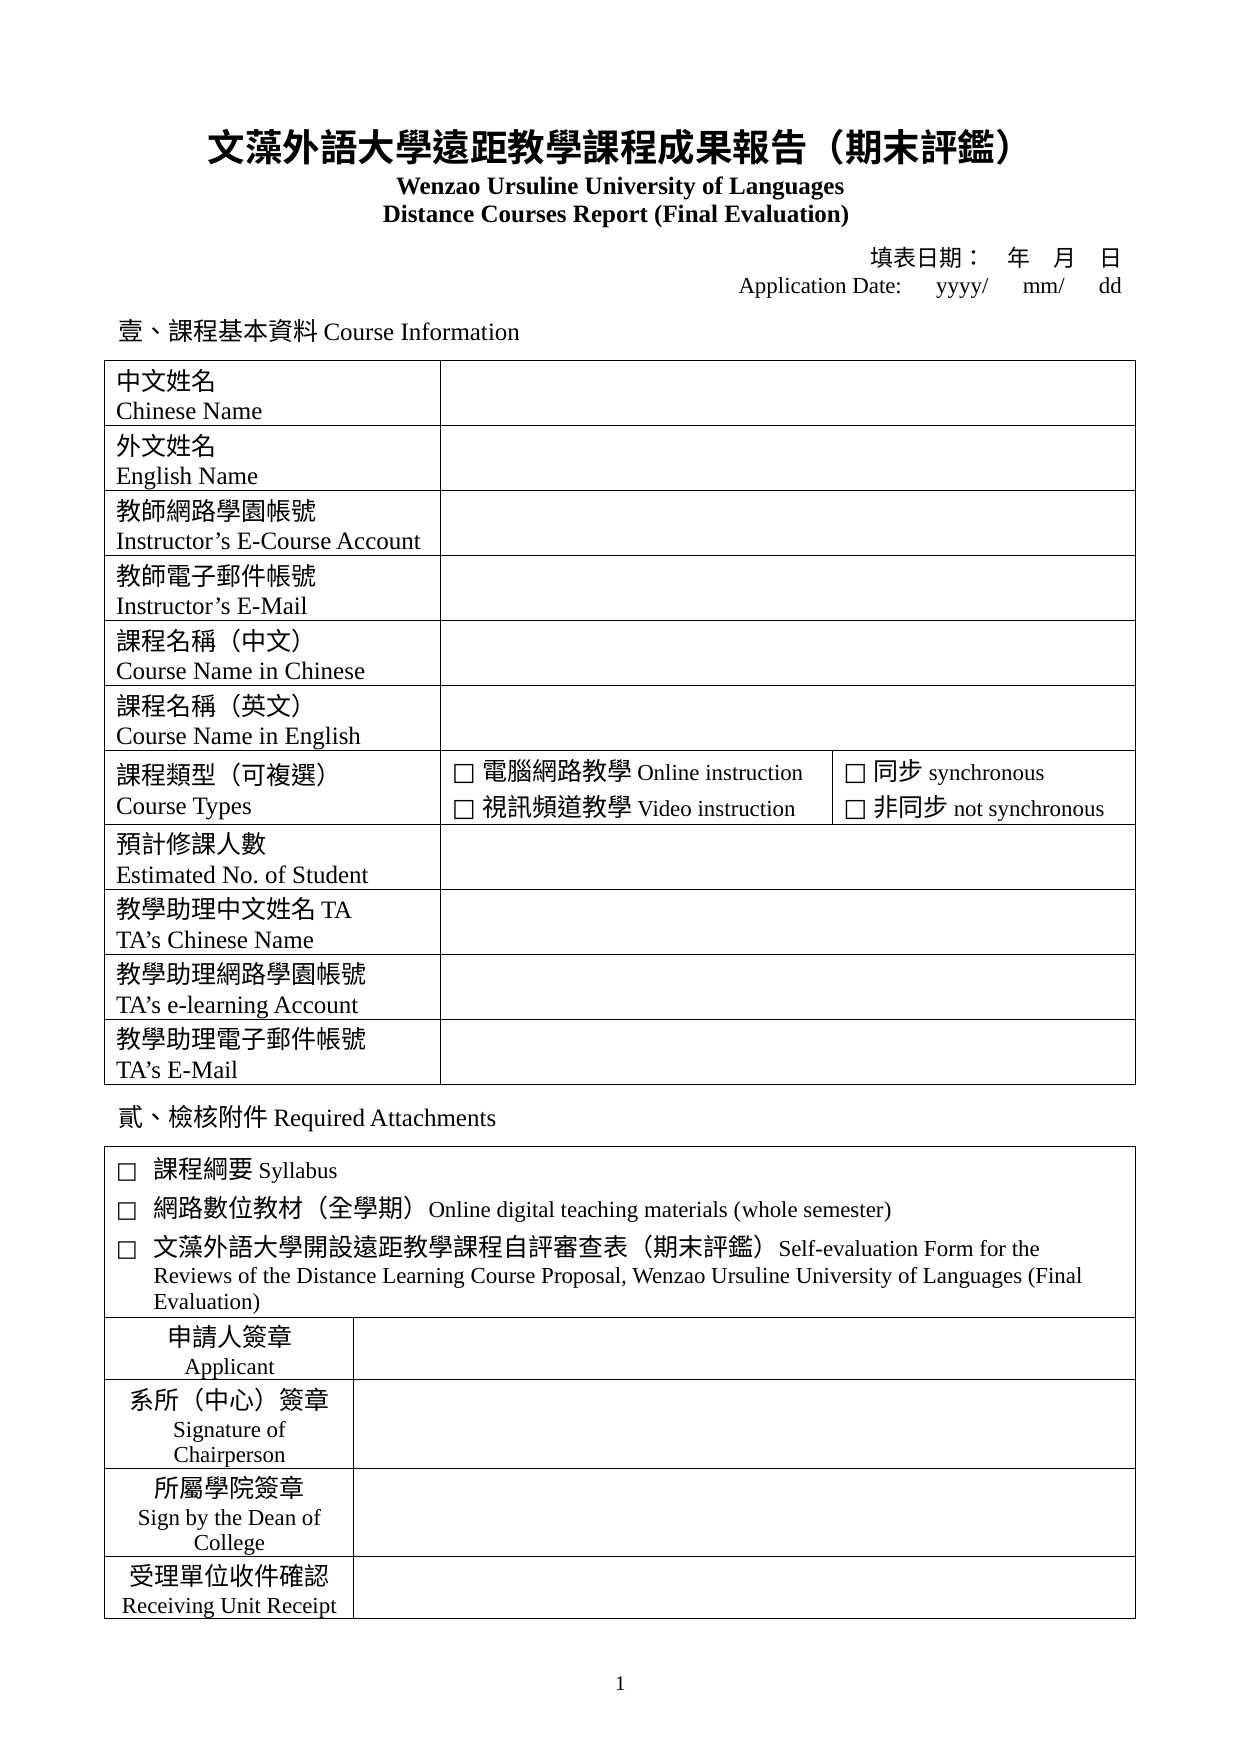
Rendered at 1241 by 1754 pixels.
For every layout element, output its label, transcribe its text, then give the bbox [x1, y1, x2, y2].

table_cell [354, 1469, 1135, 1556]
table_cell 課程名稱（英文） Course Name in English [105, 686, 440, 750]
table_cell [441, 825, 1135, 889]
list 檢核附件Required Attachments [118, 1097, 1122, 1133]
table_cell [441, 1020, 1135, 1084]
text Application Date: yyyy/ mm/ dd [118, 273, 1122, 299]
table_cell 教學助理網路學園帳號 TA’s e-learning Account [105, 955, 440, 1019]
table_cell 課程類型（可複選） Course Types [105, 751, 440, 824]
table_cell 所屬學院簽章 Sign by the Dean of College [105, 1469, 353, 1556]
table_cell [354, 1557, 1135, 1618]
text Wenzao Ursuline University of Languages [118, 172, 1122, 200]
table_cell [441, 491, 1135, 555]
table_cell [441, 621, 1135, 685]
table_cell [441, 955, 1135, 1019]
table_cell [441, 890, 1135, 954]
table_cell 系所（中心）簽章 Signature of Chairperson [105, 1380, 353, 1467]
table_cell [354, 1318, 1135, 1379]
table_header 中文姓名 Chinese Name [105, 361, 440, 425]
list 課程基本資料Course Information [118, 311, 1122, 348]
text 填表日期： 年 月 日 [118, 240, 1122, 273]
table_cell 外文姓名 English Name [105, 426, 440, 490]
table_cell 教師電子郵件帳號 Instructor’s E-Mail [105, 556, 440, 620]
table_cell 課程名稱（中文） Course Name in Chinese [105, 621, 440, 685]
table_cell 申請人簽章 Applicant [105, 1318, 353, 1379]
table_cell [441, 556, 1135, 620]
text Distance Courses Report (Final Evaluation) [118, 200, 1122, 228]
table_cell □ 同步synchronous □ 非同步not synchronous [833, 751, 1135, 824]
table_header [441, 361, 1135, 425]
table_cell [354, 1380, 1135, 1467]
table_cell 受理單位收件確認 Receiving Unit Receipt [105, 1557, 353, 1618]
table_cell 教學助理電子郵件帳號 TA’s E-Mail [105, 1020, 440, 1084]
table_cell □ 電腦網路教學Online instruction □ 視訊頻道教學Video instruction [441, 751, 832, 824]
table_cell 教師網路學園帳號 Instructor’s E-Course Account [105, 491, 440, 555]
table_cell [441, 686, 1135, 750]
text 文藻外語大學遠距教學課程成果報告（期末評鑑） [118, 118, 1122, 172]
table_cell 預計修課人數 Estimated No. of Student [105, 825, 440, 889]
table_cell [441, 426, 1135, 490]
table_header 課程綱要Syllabus 網路數位教材（全學期）Online digital teaching materials (whole semester) 文藻外語大學開設遠距教學課程自評審查表（期末評鑑）Self-evaluation Form for the Reviews of the Distance Learning Course Proposal, Wenzao Ursuline University of Languages (Final Evaluation) [105, 1147, 1135, 1317]
table_cell 教學助理中文姓名TA TA’s Chinese Name [105, 890, 440, 954]
